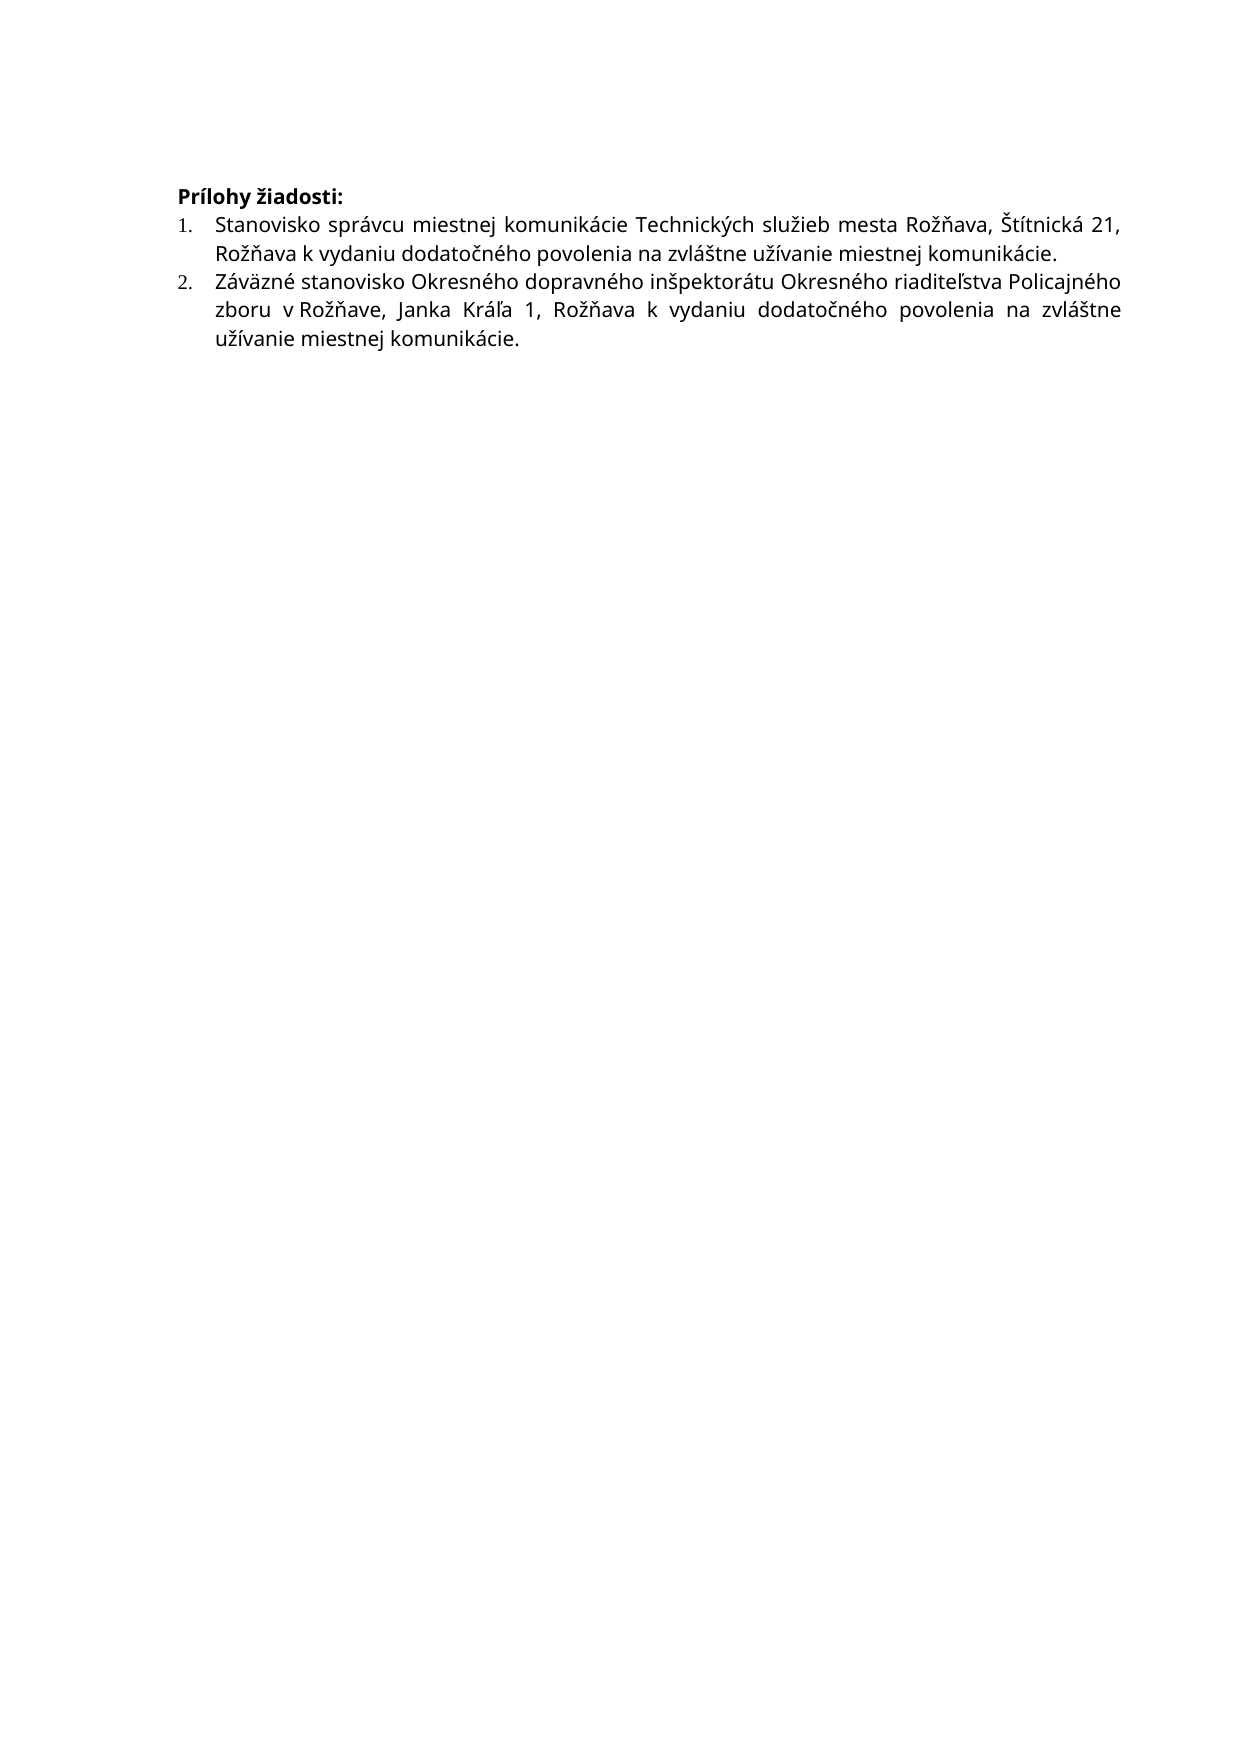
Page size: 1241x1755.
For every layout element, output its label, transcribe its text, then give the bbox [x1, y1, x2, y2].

list Záväzné stanovisko Okresného dopravného inšpektorátu Okresného riaditeľstva Policajného zboru v Rožňave, Janka Kráľa 1, Rožňava k vydaniu dodatočného povolenia na zvláštne užívanie miestnej komunikácie. [177, 267, 1122, 352]
list Stanovisko správcu miestnej komunikácie Technických služieb mesta Rožňava, Štítnická 21, Rožňava k vydaniu dodatočného povolenia na zvláštne užívanie miestnej komunikácie. [177, 210, 1122, 267]
text Prílohy žiadosti: [177, 182, 1122, 210]
